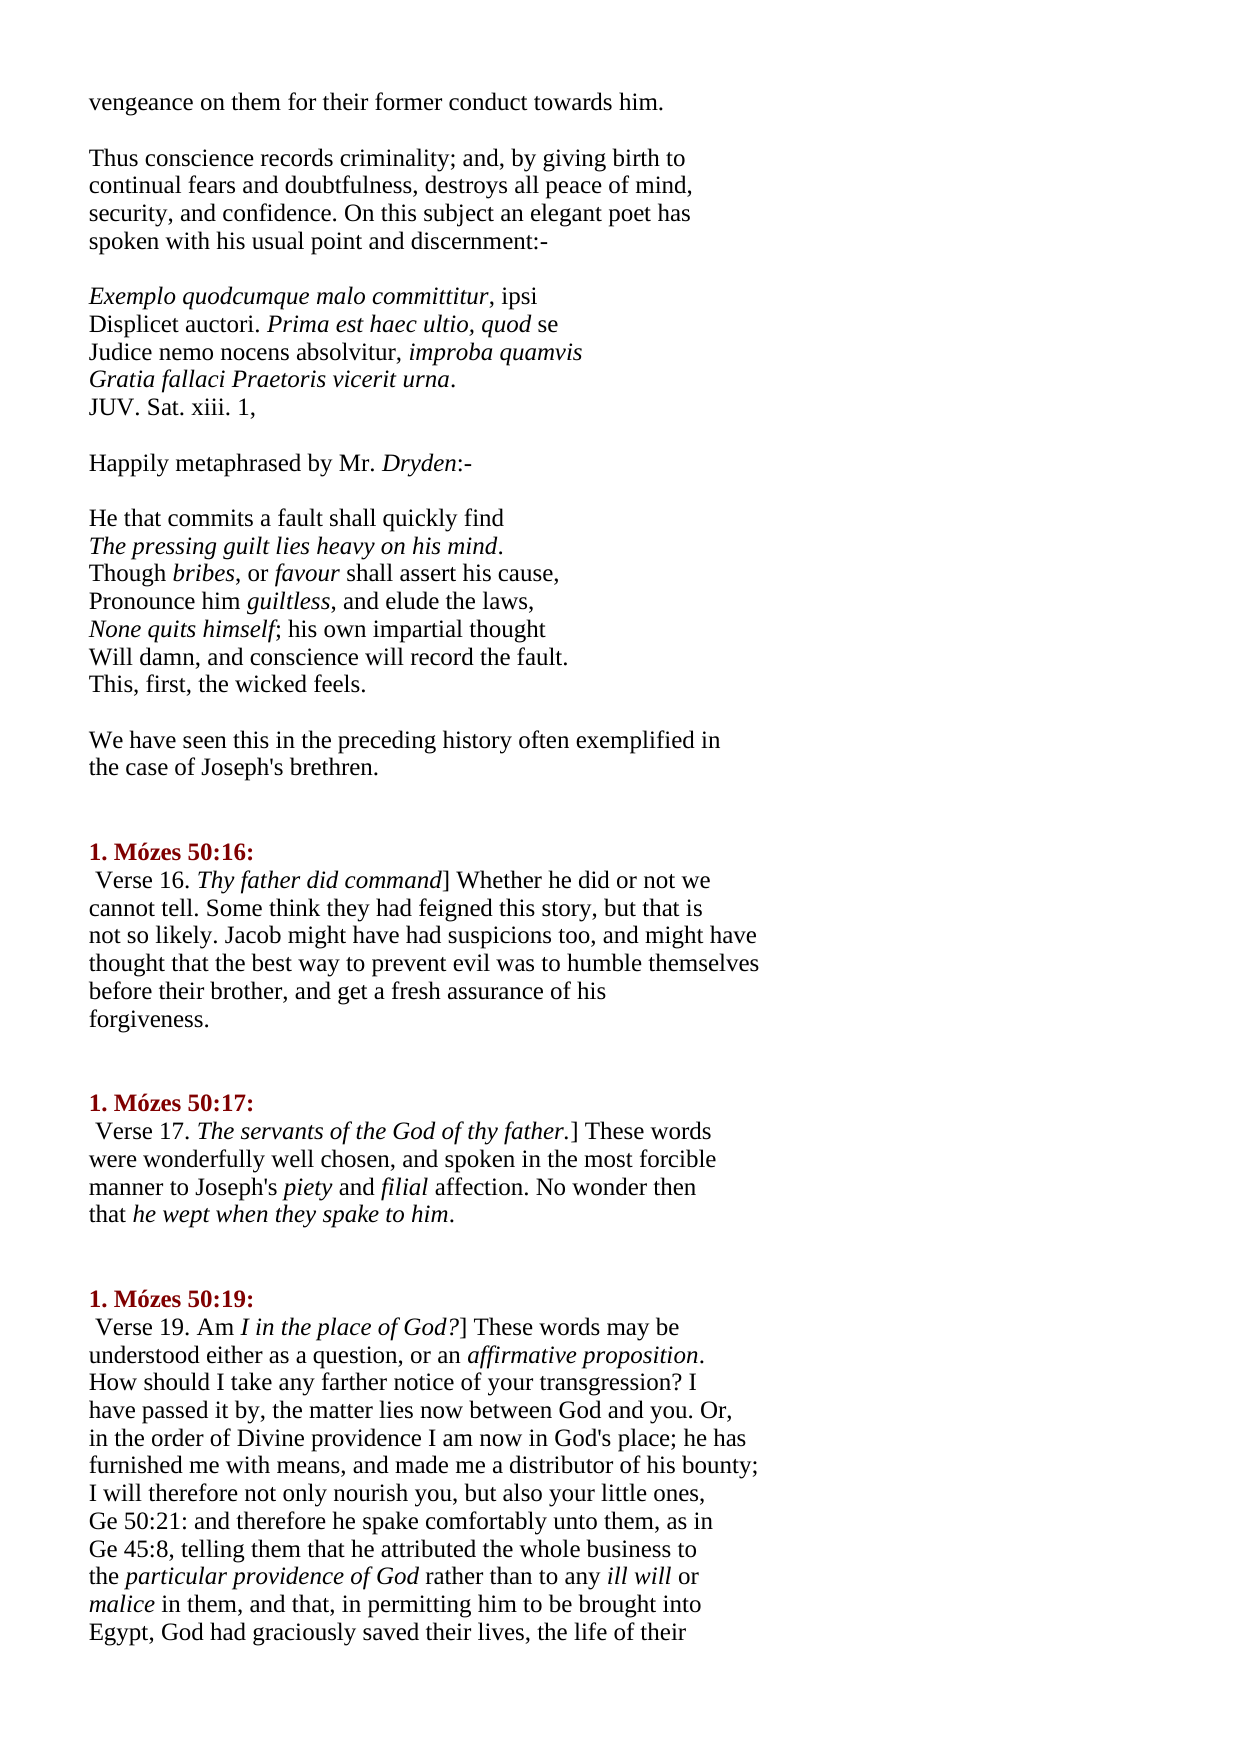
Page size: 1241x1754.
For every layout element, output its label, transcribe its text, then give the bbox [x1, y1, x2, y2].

text Verse 17. The servants of the God of thy father.] These words were wonderfully well chosen, and spoken in the most forcible manner to Joseph's piety and filial affection. No wonder then that he wept when they spake to him. [88, 1117, 1152, 1256]
text Verse 19. Am I in the place of God?] These words may be understood either as a question, or an affirmative proposition. How should I take any farther notice of your transgression? I have passed it by, the matter lies now between God and you. Or, in the order of Divine providence I am now in God's place; he has furnished me with means, and made me a distributor of his bounty; I will therefore not only nourish you, but also your little ones, Ge 50:21: and therefore he spake comfortably unto them, as in Ge 45:8, telling them that he attributed the whole business to the particular providence of God rather than to any ill will or malice in them, and that, in permitting him to be brought into Egypt, God had graciously saved their lives, the life of their [88, 1313, 1152, 1646]
text vengeance on them for their former conduct towards him. Thus conscience records criminality; and, by giving birth to continual fears and doubtfulness, destroys all peace of mind, security, and confidence. On this subject an elegant poet has spoken with his usual point and discernment:- Exemplo quodcumque malo committitur, ipsi Displicet auctori. Prima est haec ultio, quod se Judice nemo nocens absolvitur, improba quamvis Gratia fallaci Praetoris vicerit urna. JUV. Sat. xiii. 1, Happily metaphrased by Mr. Dryden:- He that commits a fault shall quickly find The pressing guilt lies heavy on his mind. Though bribes, or favour shall assert his cause, Pronounce him guiltless, and elude the laws, None quits himself; his own impartial thought Will damn, and conscience will record the fault. This, first, the wicked feels. We have seen this in the preceding history often exemplified in the case of Joseph's brethren. [88, 88, 1152, 809]
text Verse 16. Thy father did command] Whether he did or not we cannot tell. Some think they had feigned this story, but that is not so likely. Jacob might have had suspicions too, and might have thought that the best way to prevent evil was to humble themselves before their brother, and get a fresh assurance of his forgiveness. [88, 866, 1152, 1060]
text 1. Mózes 50:19: [88, 1285, 1152, 1313]
text 1. Mózes 50:17: [88, 1089, 1152, 1117]
text 1. Mózes 50:16: [88, 838, 1152, 866]
